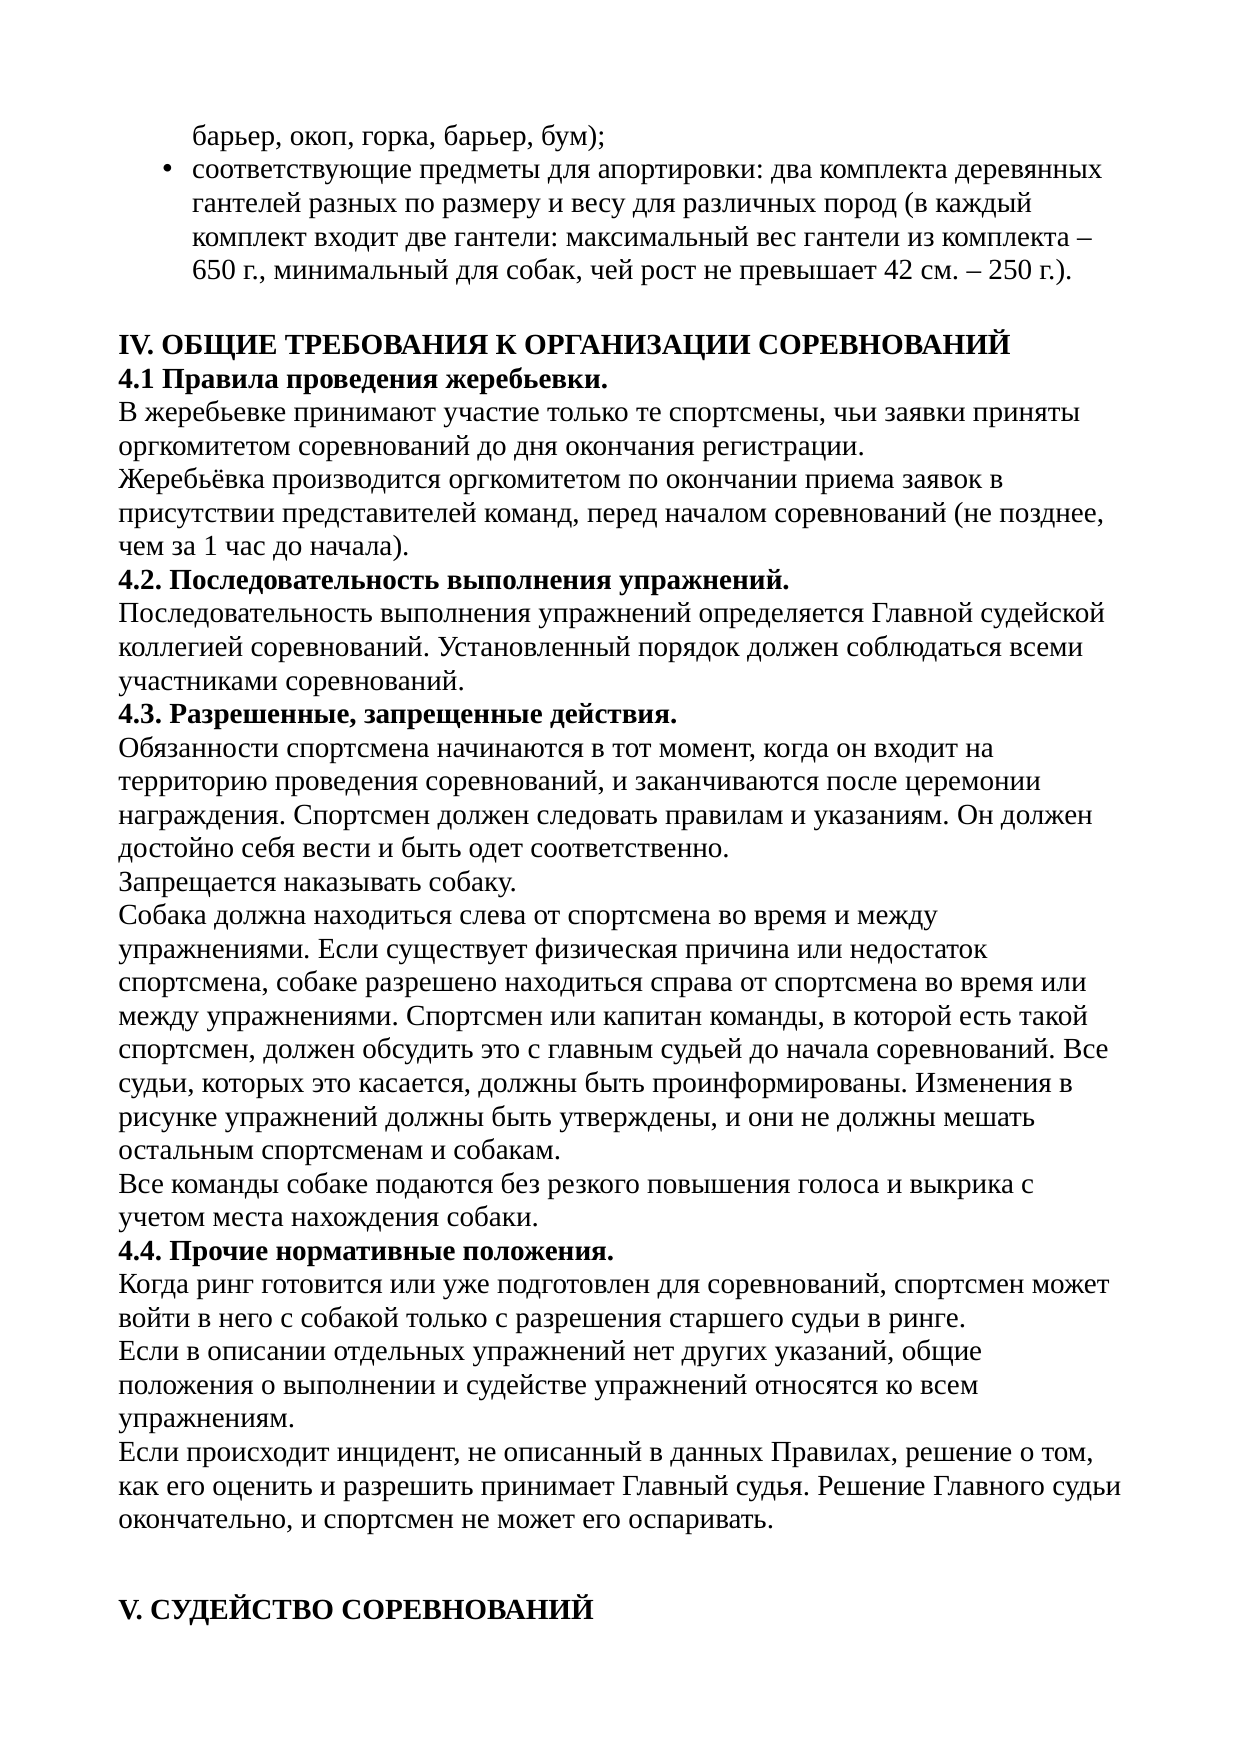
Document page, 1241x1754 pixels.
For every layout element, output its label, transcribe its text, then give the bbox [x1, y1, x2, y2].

list барьер, окоп, горка, барьер, бум); [162, 118, 1122, 152]
text IV. ОБЩИЕ ТРЕБОВАНИЯ К ОРГАНИЗАЦИИ СОРЕВНОВАНИЙ 4.1 Правила проведения жеребьевки. В жеребьевке принимают участие только те спортсмены, чьи заявки приняты оргкомитетом соревнований до дня окончания регистрации. Жеребьёвка производится оргкомитетом по окончании приема заявок в присутствии представителей команд, перед началом соревнований (не позднее, чем за 1 час до начала). 4.2. Последовательность выполнения упражнений. Последовательность выполнения упражнений определяется Главной судейской коллегией соревнований. Установленный порядок должен соблюдаться всеми участниками соревнований. 4.3. Разрешенные, запрещенные действия. Обязанности спортсмена начинаются в тот момент, когда он входит на территорию проведения соревнований, и заканчиваются после церемонии награждения. Спортсмен должен следовать правилам и указаниям. Он должен достойно себя вести и быть одет соответственно. Запрещается наказывать собаку. Собака должна находиться слева от спортсмена во время и между упражнениями. Если существует физическая причина или недостаток спортсмена, собаке разрешено находиться справа от спортсмена во время или между упражнениями. Спортсмен или капитан команды, в которой есть такой спортсмен, должен обсудить это с главным судьей до начала соревнований. Все судьи, которых это касается, должны быть проинформированы. Изменения в рисунке упражнений должны быть утверждены, и они не должны мешать остальным спортсменам и собакам. Все команды собаке подаются без резкого повышения голоса и выкрика с учетом места нахождения собаки. 4.4. Прочие нормативные положения. Когда ринг готовится или уже подготовлен для соревнований, спортсмен может войти в него с собакой только с разрешения старшего судьи в ринге. Если в описании отдельных упражнений нет других указаний, общие положения о выполнении и судействе упражнений относятся ко всем упражнениям. Если происходит инцидент, не описанный в данных Правилах, решение о том, как его оценить и разрешить принимает Главный судья. Решение Главного судьи окончательно, и спортсмен не может его оспаривать. V. СУДЕЙСТВО СОРЕВНОВАНИЙ [118, 298, 1122, 1626]
list соответствующие предметы для апортировки: два комплекта деревянных гантелей разных по размеру и весу для различных пород (в каждый комплект входит две гантели: максимальный вес гантели из комплекта – 650 г., минимальный для собак, чей рост не превышает 42 см. – 250 г.). [162, 152, 1122, 286]
